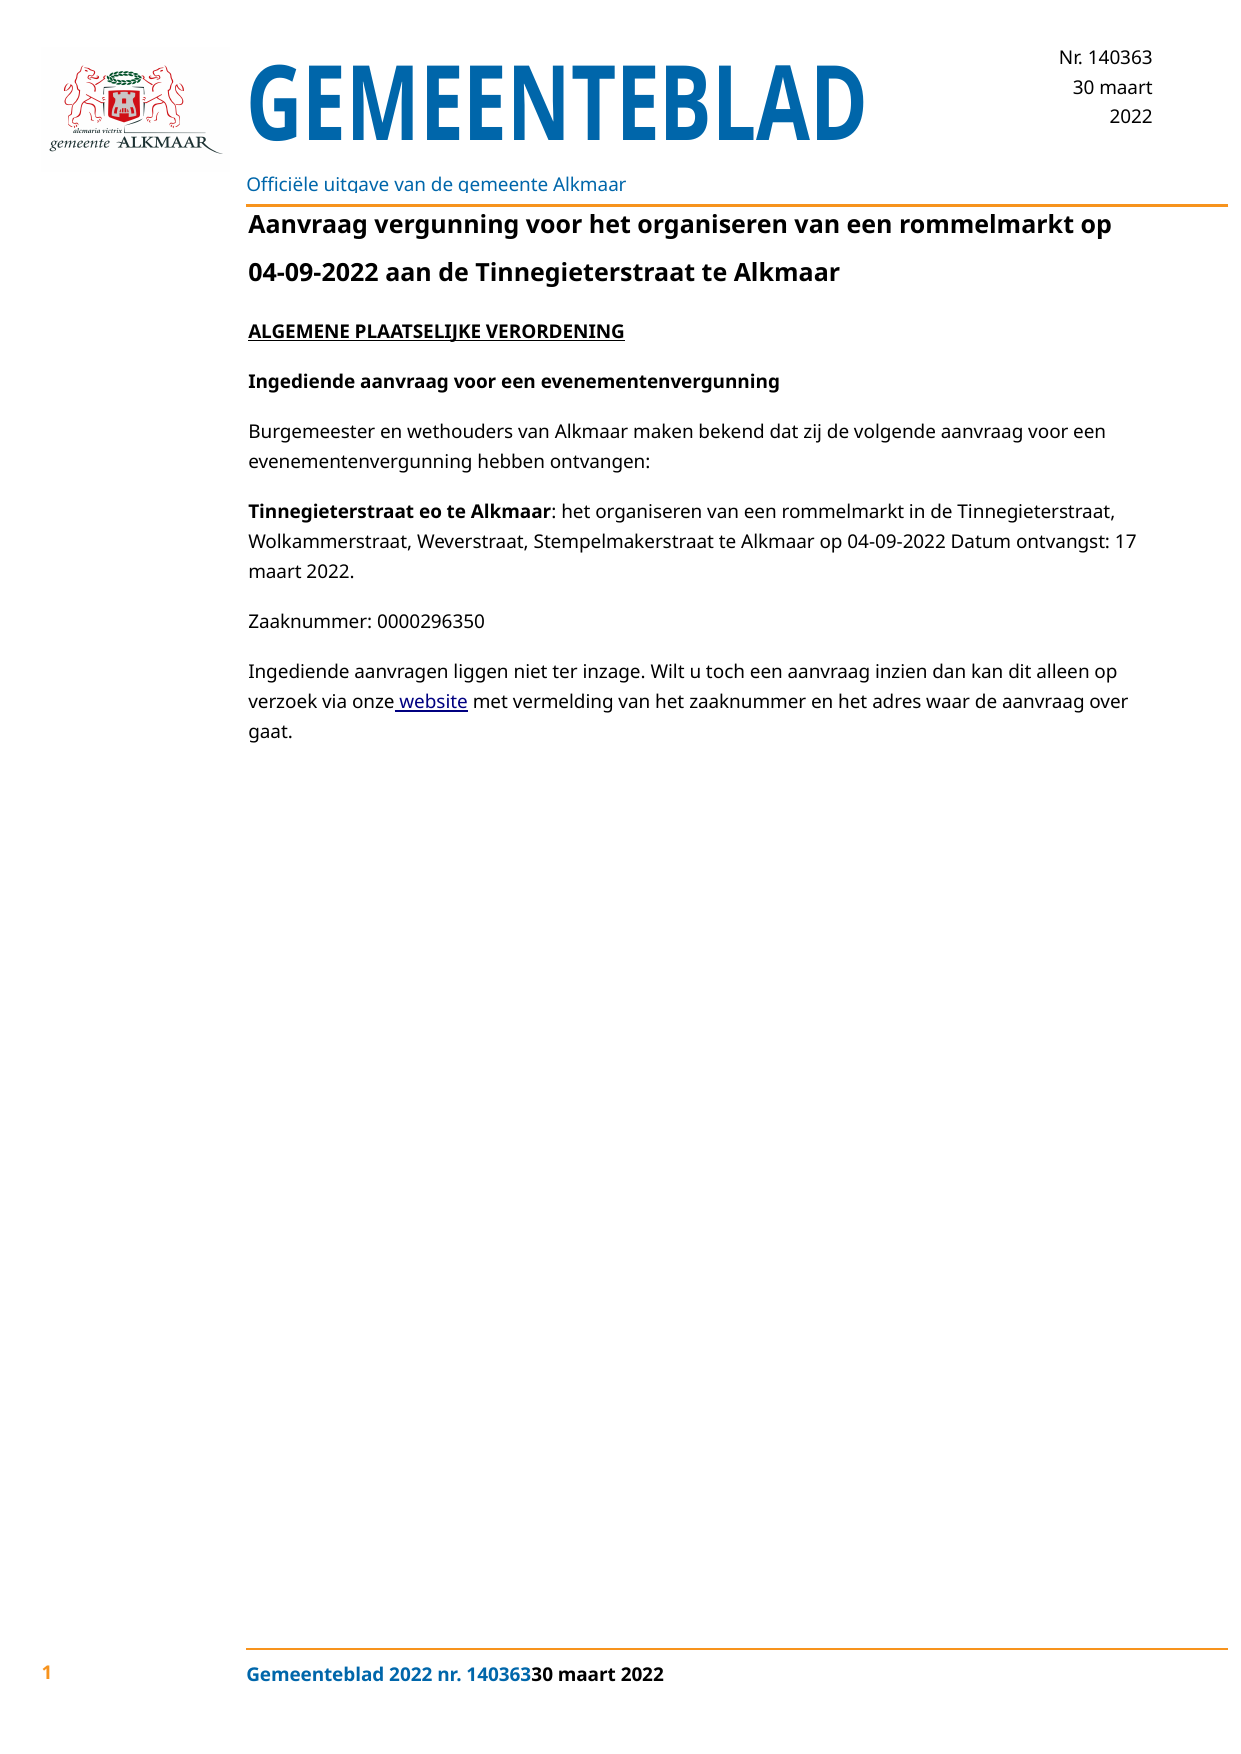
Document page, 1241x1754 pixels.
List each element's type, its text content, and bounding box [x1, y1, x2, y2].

text ALGEMENE PLAATSELIJKE VERORDENING [248, 318, 1152, 344]
text Ingediende aanvragen liggen niet ter inzage. Wilt u toch een aanvraag inzien dan kan dit alleen op verzoek via onze website met vermelding van het zaaknummer en het adres waar de aanvraag over gaat. [248, 659, 1152, 744]
text Aanvraag vergunning voor het organiseren van een rommelmarkt op 04-09-2022 aan de Tinnegieterstraat te Alkmaar [248, 207, 1152, 288]
text Ingediende aanvraag voor een evenementenvergunning [248, 368, 1152, 394]
text Tinnegieterstraat eo te Alkmaar: het organiseren van een rommelmarkt in de Tinnegieterstraat, Wolkammerstraat, Weverstraat, Stempelmakerstraat te Alkmaar op 04-09-2022 Datum ontvangst: 17 maart 2022. [248, 499, 1152, 584]
picture [41, 47, 231, 172]
text Burgemeester en wethouders van Alkmaar maken bekend dat zij de volgende aanvraag voor een evenementenvergunning hebben ontvangen: [248, 419, 1152, 474]
text Zaaknummer: 0000296350 [248, 608, 1152, 634]
